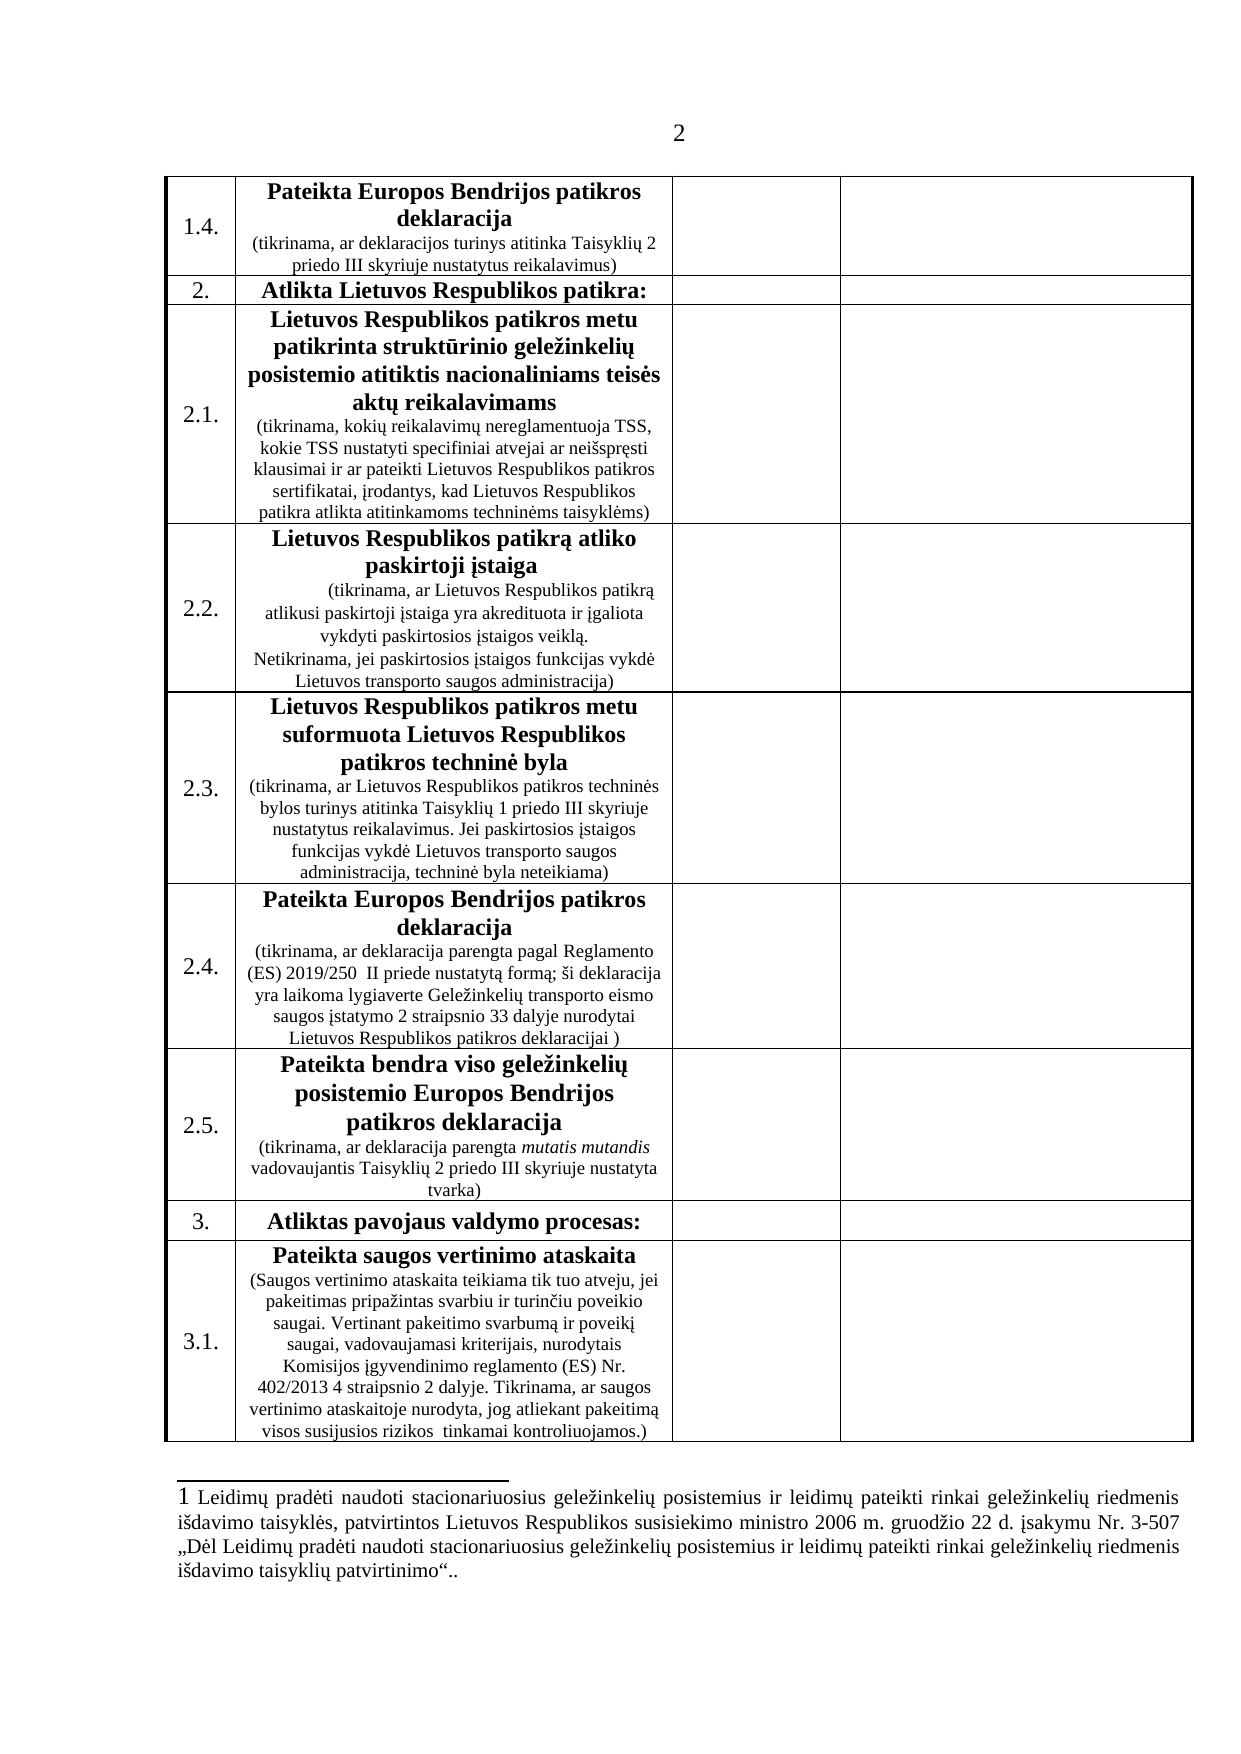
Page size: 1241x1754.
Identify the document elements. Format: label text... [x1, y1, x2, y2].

table_cell [841, 1049, 1191, 1200]
table_cell [841, 1201, 1191, 1240]
table_cell Lietuvos Respublikos patikros metu suformuota Lietuvos Respublikos patikros techninė byla (tikrinama, ar Lietuvos Respublikos patikros techninės bylos turinys atitinka Taisyklių 1 priedo III skyriuje nustatytus reikalavimus. Jei paskirtosios įstaigos funkcijas vykdė Lietuvos transporto saugos administracija, techninė byla neteikiama) [236, 693, 672, 883]
table_cell 2. [168, 276, 235, 304]
table_cell [673, 177, 840, 275]
table_cell [841, 524, 1191, 691]
table_cell 2.1. [168, 305, 235, 523]
table_cell [841, 305, 1191, 523]
table_cell Pateikta bendra viso geležinkelių posistemio Europos Bendrijos patikros deklaracija (tikrinama, ar deklaracija parengta mutatis mutandis vadovaujantis Taisyklių 2 priedo III skyriuje nustatyta tvarka) [236, 1049, 672, 1200]
table_cell 1.4. [168, 177, 235, 275]
table_cell [841, 884, 1191, 1048]
table_cell [673, 524, 840, 691]
table_cell [841, 1241, 1191, 1441]
table_cell [673, 1049, 840, 1200]
table_cell Lietuvos Respublikos patikrą atliko paskirtoji įstaiga (tikrinama, ar Lietuvos Respublikos patikrą atlikusi paskirtoji įstaiga yra akredituota ir įgaliota vykdyti paskirtosios įstaigos veiklą. Netikrinama, jei paskirtosios įstaigos funkcijas vykdė Lietuvos transporto saugos administracija) [236, 524, 672, 691]
table_cell 3.1. [168, 1241, 235, 1441]
table_cell [673, 884, 840, 1048]
table_cell Pateikta Europos Bendrijos patikros deklaracija (tikrinama, ar deklaracija parengta pagal Reglamento (ES) 2019/250 II priede nustatytą formą; ši deklaracija yra laikoma lygiaverte Geležinkelių transporto eismo saugos įstatymo 2 straipsnio 33 dalyje nurodytai Lietuvos Respublikos patikros deklaracijai ) [236, 884, 672, 1048]
table_cell 3. [168, 1201, 235, 1240]
table_cell [673, 693, 840, 883]
table_cell [673, 1201, 840, 1240]
table_cell Pateikta saugos vertinimo ataskaita (Saugos vertinimo ataskaita teikiama tik tuo atveju, jei pakeitimas pripažintas svarbiu ir turinčiu poveikio saugai. Vertinant pakeitimo svarbumą ir poveikį saugai, vadovaujamasi kriterijais, nurodytais Komisijos įgyvendinimo reglamento (ES) Nr. 402/2013 4 straipsnio 2 dalyje. Tikrinama, ar saugos vertinimo ataskaitoje nurodyta, jog atliekant pakeitimą visos susijusios rizikos tinkamai kontroliuojamos.) [236, 1241, 672, 1441]
table_cell [673, 276, 840, 304]
table_cell 2.2. [168, 524, 235, 691]
table_cell 2.5. [168, 1049, 235, 1200]
table_cell [841, 693, 1191, 883]
table_cell [673, 1241, 840, 1441]
table_cell [841, 276, 1191, 304]
table_cell 2.3. [168, 693, 235, 883]
table_cell 2.4. [168, 884, 235, 1048]
table_cell Pateikta Europos Bendrijos patikros deklaracija (tikrinama, ar deklaracijos turinys atitinka Taisyklių 2 priedo III skyriuje nustatytus reikalavimus) [236, 177, 672, 275]
table_cell Atliktas pavojaus valdymo procesas: [236, 1201, 672, 1240]
table_cell Lietuvos Respublikos patikros metu patikrinta struktūrinio geležinkelių posistemio atitiktis nacionaliniams teisės aktų reikalavimams (tikrinama, kokių reikalavimų nereglamentuoja TSS, kokie TSS nustatyti specifiniai atvejai ar neišspręsti klausimai ir ar pateikti Lietuvos Respublikos patikros sertifikatai, įrodantys, kad Lietuvos Respublikos patikra atlikta atitinkamoms techninėms taisyklėms) [236, 305, 672, 523]
table_cell [673, 305, 840, 523]
table_cell Atlikta Lietuvos Respublikos patikra: [236, 276, 672, 304]
table_cell [841, 177, 1191, 275]
